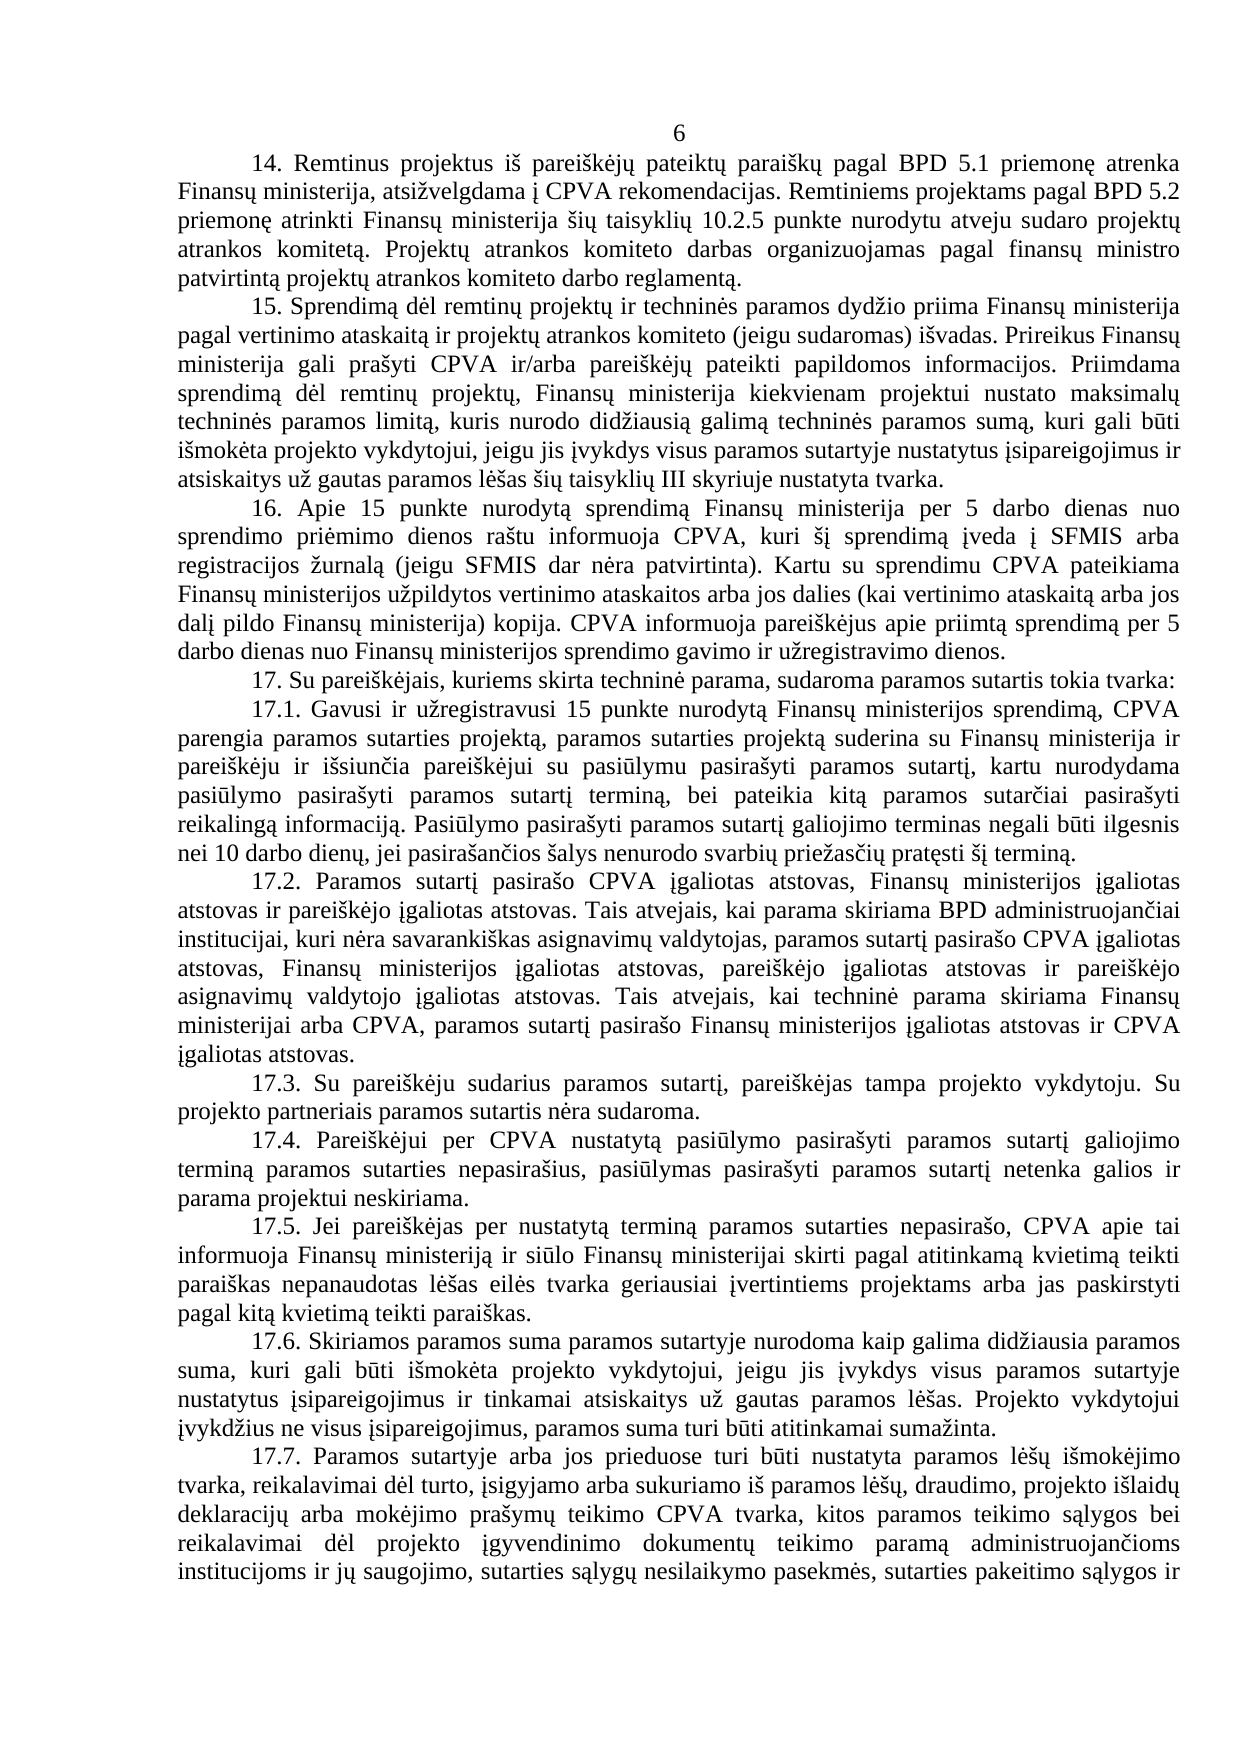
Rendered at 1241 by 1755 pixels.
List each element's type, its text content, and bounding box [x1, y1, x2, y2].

text 17.5. Jei pareiškėjas per nustatytą terminą paramos sutarties nepasirašo, CPVA apie tai informuoja Finansų ministeriją ir siūlo Finansų ministerijai skirti pagal atitinkamą kvietimą teikti paraiškas nepanaudotas lėšas eilės tvarka geriausiai įvertintiems projektams arba jas paskirstyti pagal kitą kvietimą teikti paraiškas. [177, 1211, 1181, 1326]
text 17. Su pareiškėjais, kuriems skirta techninė parama, sudaroma paramos sutartis tokia tvarka: [177, 665, 1181, 694]
text 17.4. Pareiškėjui per CPVA nustatytą pasiūlymo pasirašyti paramos sutartį galiojimo terminą paramos sutarties nepasirašius, pasiūlymas pasirašyti paramos sutartį netenka galios ir parama projektui neskiriama. [177, 1125, 1181, 1211]
text 16. Apie 15 punkte nurodytą sprendimą Finansų ministerija per 5 darbo dienas nuo sprendimo priėmimo dienos raštu informuoja CPVA, kuri šį sprendimą įveda į SFMIS arba registracijos žurnalą (jeigu SFMIS dar nėra patvirtinta). Kartu su sprendimu CPVA pateikiama Finansų ministerijos užpildytos vertinimo ataskaitos arba jos dalies (kai vertinimo ataskaitą arba jos dalį pildo Finansų ministerija) kopija. CPVA informuoja pareiškėjus apie priimtą sprendimą per 5 darbo dienas nuo Finansų ministerijos sprendimo gavimo ir užregistravimo dienos. [177, 493, 1181, 665]
text 15. Sprendimą dėl remtinų projektų ir techninės paramos dydžio priima Finansų ministerija pagal vertinimo ataskaitą ir projektų atrankos komiteto (jeigu sudaromas) išvadas. Prireikus Finansų ministerija gali prašyti CPVA ir/arba pareiškėjų pateikti papildomos informacijos. Priimdama sprendimą dėl remtinų projektų, Finansų ministerija kiekvienam projektui nustato maksimalų techninės paramos limitą, kuris nurodo didžiausią galimą techninės paramos sumą, kuri gali būti išmokėta projekto vykdytojui, jeigu jis įvykdys visus paramos sutartyje nustatytus įsipareigojimus ir atsiskaitys už gautas paramos lėšas šių taisyklių III skyriuje nustatyta tvarka. [177, 291, 1181, 493]
text 17.6. Skiriamos paramos suma paramos sutartyje nurodoma kaip galima didžiausia paramos suma, kuri gali būti išmokėta projekto vykdytojui, jeigu jis įvykdys visus paramos sutartyje nustatytus įsipareigojimus ir tinkamai atsiskaitys už gautas paramos lėšas. Projekto vykdytojui įvykdžius ne visus įsipareigojimus, paramos suma turi būti atitinkamai sumažinta. [177, 1326, 1181, 1441]
text 17.3. Su pareiškėju sudarius paramos sutartį, pareiškėjas tampa projekto vykdytoju. Su projekto partneriais paramos sutartis nėra sudaroma. [177, 1068, 1181, 1125]
text 17.7. Paramos sutartyje arba jos prieduose turi būti nustatyta paramos lėšų išmokėjimo tvarka, reikalavimai dėl turto, įsigyjamo arba sukuriamo iš paramos lėšų, draudimo, projekto išlaidų deklaracijų arba mokėjimo prašymų teikimo CPVA tvarka, kitos paramos teikimo sąlygos bei reikalavimai dėl projekto įgyvendinimo dokumentų teikimo paramą administruojančioms institucijoms ir jų saugojimo, sutarties sąlygų nesilaikymo pasekmės, sutarties pakeitimo sąlygos ir [177, 1441, 1181, 1585]
text 14. Remtinus projektus iš pareiškėjų pateiktų paraiškų pagal BPD 5.1 priemonę atrenka Finansų ministerija, atsižvelgdama į CPVA rekomendacijas. Remtiniems projektams pagal BPD 5.2 priemonę atrinkti Finansų ministerija šių taisyklių 10.2.5 punkte nurodytu atveju sudaro projektų atrankos komitetą. Projektų atrankos komiteto darbas organizuojamas pagal finansų ministro patvirtintą projektų atrankos komiteto darbo reglamentą. [177, 148, 1181, 291]
text 17.2. Paramos sutartį pasirašo CPVA įgaliotas atstovas, Finansų ministerijos įgaliotas atstovas ir pareiškėjo įgaliotas atstovas. Tais atvejais, kai parama skiriama BPD administruojančiai institucijai, kuri nėra savarankiškas asignavimų valdytojas, paramos sutartį pasirašo CPVA įgaliotas atstovas, Finansų ministerijos įgaliotas atstovas, pareiškėjo įgaliotas atstovas ir pareiškėjo asignavimų valdytojo įgaliotas atstovas. Tais atvejais, kai techninė parama skiriama Finansų ministerijai arba CPVA, paramos sutartį pasirašo Finansų ministerijos įgaliotas atstovas ir CPVA įgaliotas atstovas. [177, 866, 1181, 1068]
text 17.1. Gavusi ir užregistravusi 15 punkte nurodytą Finansų ministerijos sprendimą, CPVA parengia paramos sutarties projektą, paramos sutarties projektą suderina su Finansų ministerija ir pareiškėju ir išsiunčia pareiškėjui su pasiūlymu pasirašyti paramos sutartį, kartu nurodydama pasiūlymo pasirašyti paramos sutartį terminą, bei pateikia kitą paramos sutarčiai pasirašyti reikalingą informaciją. Pasiūlymo pasirašyti paramos sutartį galiojimo terminas negali būti ilgesnis nei 10 darbo dienų, jei pasirašančios šalys nenurodo svarbių priežasčių pratęsti šį terminą. [177, 694, 1181, 866]
